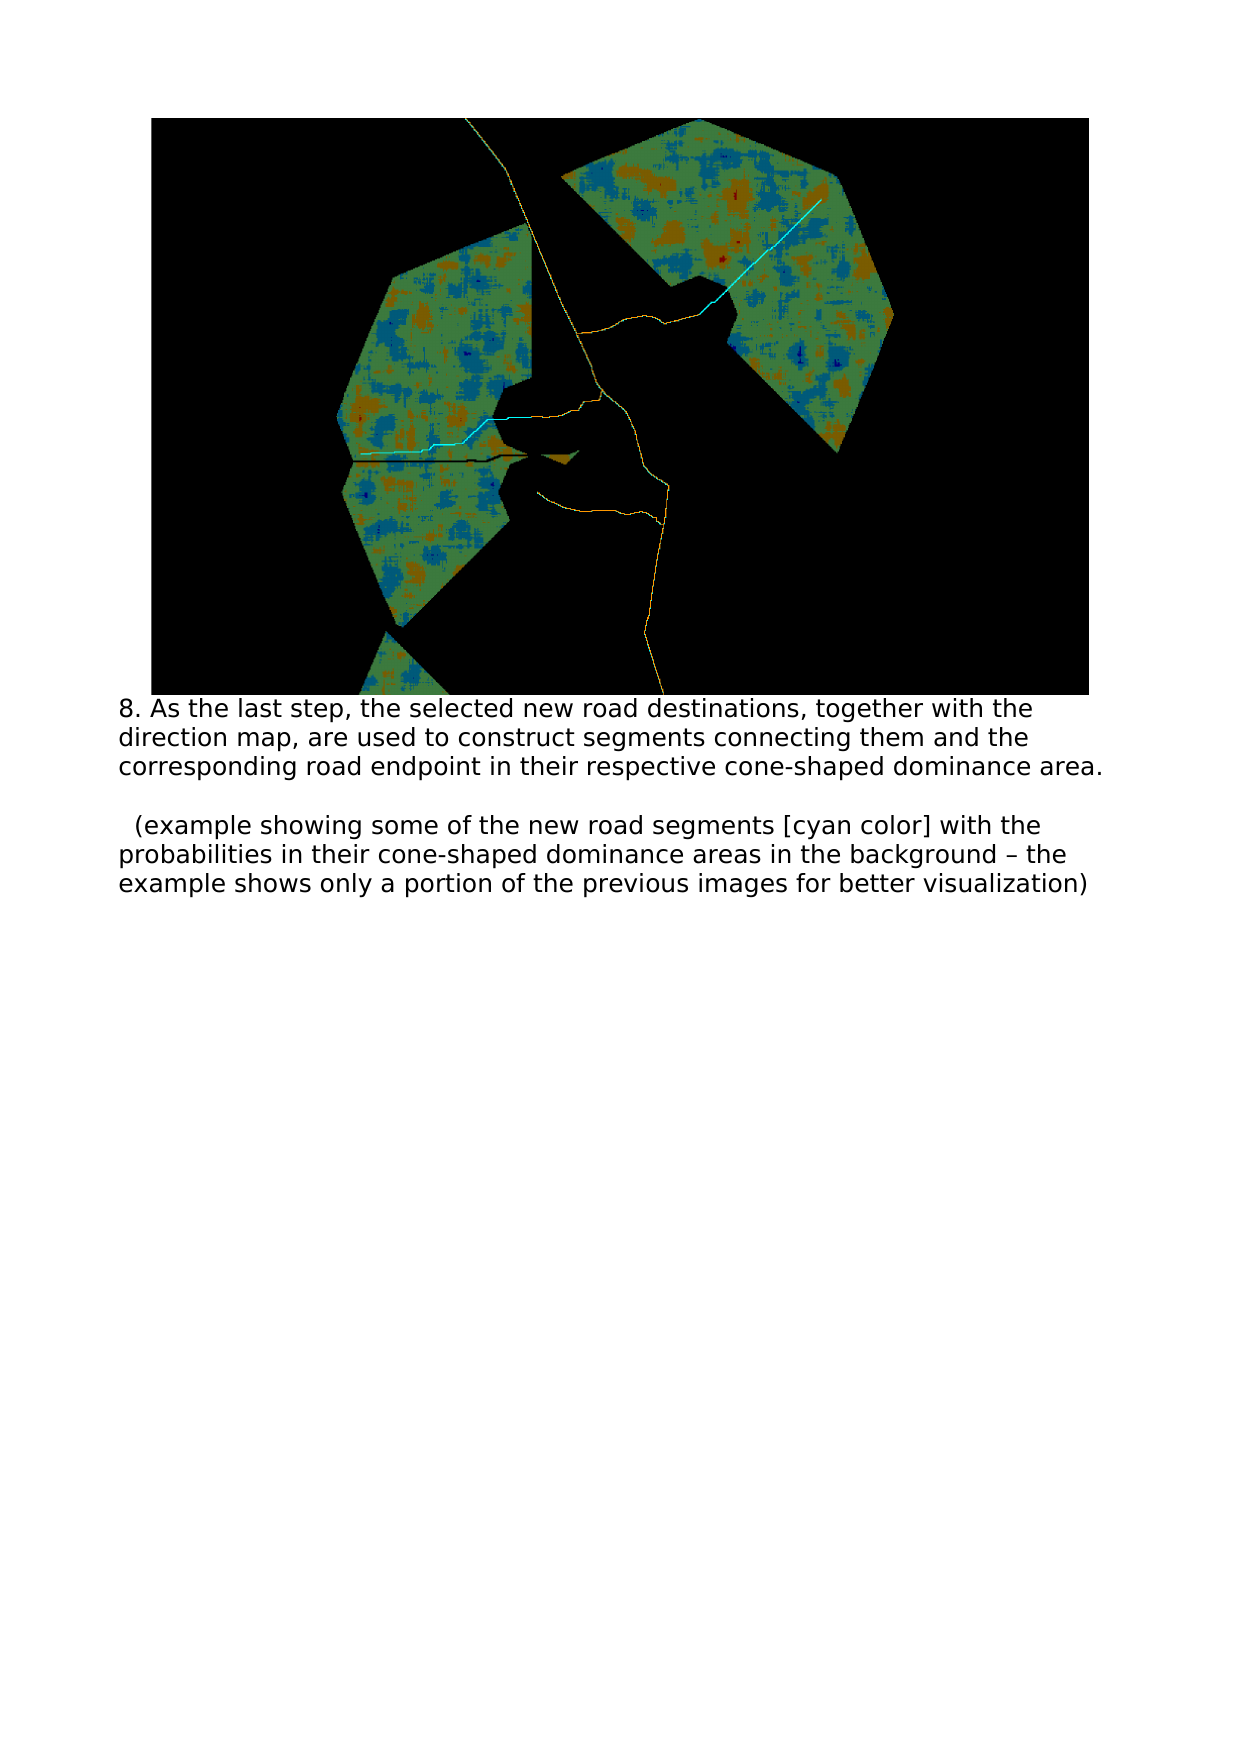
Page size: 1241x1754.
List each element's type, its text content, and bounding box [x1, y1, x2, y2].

picture [151, 118, 1089, 695]
text 8. As the last step, the selected new road destinations, together with the direction map, are used to construct segments connecting them and the corresponding road endpoint in their respective cone-shaped dominance area. (example showing some of the new road segments [cyan color] with the probabilities in their cone-shaped dominance areas in the background – the example shows only a portion of the previous images for better visualization) [118, 118, 1122, 957]
